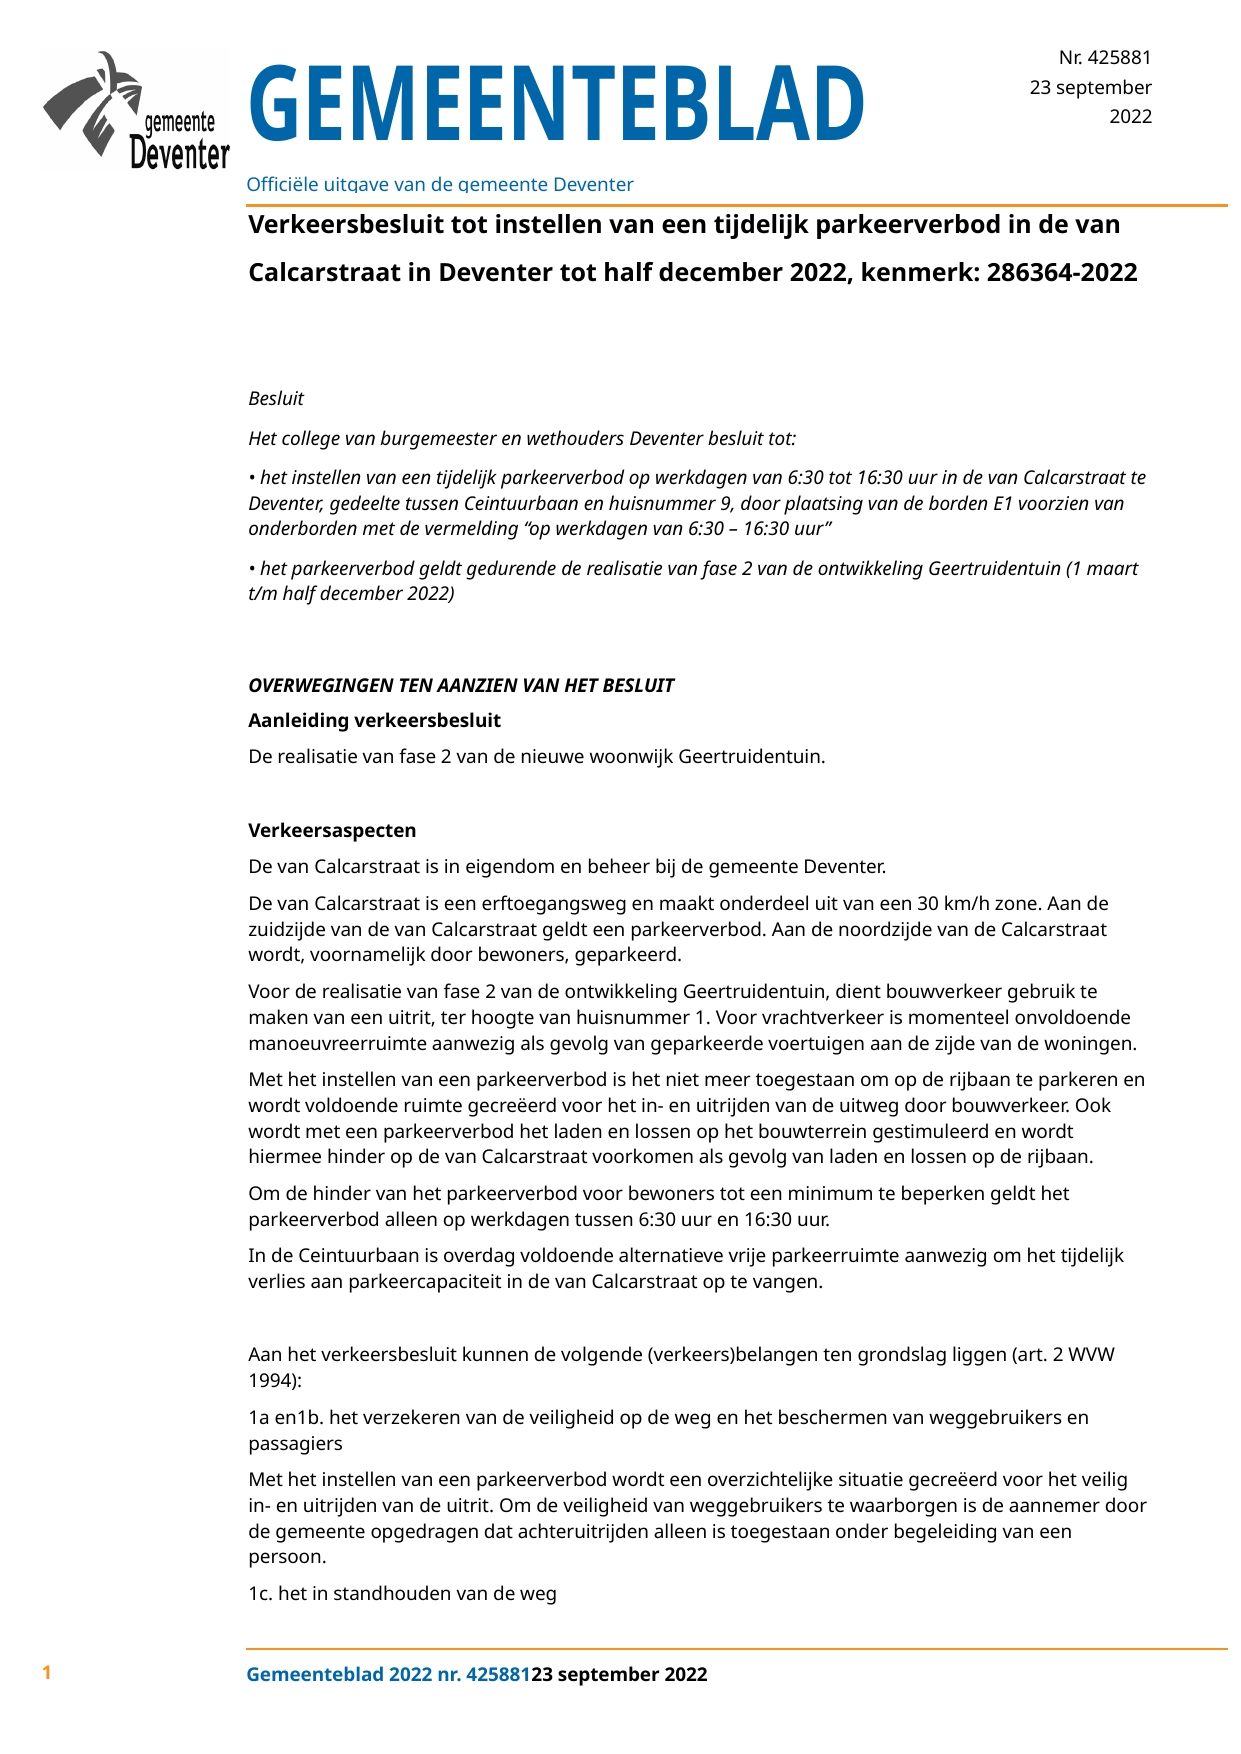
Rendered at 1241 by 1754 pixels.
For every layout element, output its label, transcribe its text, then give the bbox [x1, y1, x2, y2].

text Verkeersbesluit tot instellen van een tijdelijk parkeerverbod in de van Calcarstraat in Deventer tot half december 2022, kenmerk: 286364-2022 [248, 207, 1152, 288]
text De van Calcarstraat is een erftoegangsweg en maakt onderdeel uit van een 30 km/h zone. Aan de zuidzijde van de van Calcarstraat geldt een parkeerverbod. Aan de noordzijde van de Calcarstraat wordt, voornamelijk door bewoners, geparkeerd. [248, 890, 1152, 967]
text 1a en1b. het verzekeren van de veiligheid op de weg en het beschermen van weggebruikers en passagiers [248, 1404, 1152, 1456]
text De van Calcarstraat is in eigendom en beheer bij de gemeente Deventer. [248, 853, 1152, 879]
text 1c. het in standhouden van de weg [248, 1580, 1152, 1606]
text • het parkeerverbod geldt gedurende de realisatie van fase 2 van de ontwikkeling Geertruidentuin (1 maart t/m half december 2022) [248, 555, 1152, 606]
text Om de hinder van het parkeerverbod voor bewoners tot een minimum te beperken geldt het parkeerverbod alleen op werkdagen tussen 6:30 uur en 16:30 uur. [248, 1180, 1152, 1232]
text Het college van burgemeester en wethouders Deventer besluit tot: [248, 425, 1152, 451]
picture [41, 47, 231, 172]
text OVERWEGINGEN TEN AANZIEN VAN HET BESLUIT [248, 673, 1152, 698]
text Besluit [248, 386, 1152, 411]
text Voor de realisatie van fase 2 van de ontwikkeling Geertruidentuin, dient bouwverkeer gebruik te maken van een uitrit, ter hoogte van huisnummer 1. Voor vrachtverkeer is momenteel onvoldoende manoeuvreerruimte aanwezig als gevolg van geparkeerde voertuigen aan de zijde van de woningen. [248, 978, 1152, 1055]
text Met het instellen van een parkeerverbod wordt een overzichtelijke situatie gecreëerd voor het veilig in- en uitrijden van de uitrit. Om de veiligheid van weggebruikers te waarborgen is de aannemer door de gemeente opgedragen dat achteruitrijden alleen is toegestaan onder begeleiding van een persoon. [248, 1466, 1152, 1569]
text Verkeersaspecten [248, 817, 1152, 842]
text Met het instellen van een parkeerverbod is het niet meer toegestaan om op de rijbaan te parkeren en wordt voldoende ruimte gecreëerd voor het in- en uitrijden van de uitweg door bouwverkeer. Ook wordt met een parkeerverbod het laden en lossen op het bouwterrein gestimuleerd en wordt hiermee hinder op de van Calcarstraat voorkomen als gevolg van laden en lossen op de rijbaan. [248, 1066, 1152, 1169]
text De realisatie van fase 2 van de nieuwe woonwijk Geertruidentuin. [248, 743, 1152, 769]
text • het instellen van een tijdelijk parkeerverbod op werkdagen van 6:30 tot 16:30 uur in de van Calcarstraat te Deventer, gedeelte tussen Ceintuurbaan en huisnummer 9, door plaatsing van de borden E1 voorzien van onderborden met de vermelding “op werkdagen van 6:30 – 16:30 uur” [248, 464, 1152, 541]
text Aanleiding verkeersbesluit [248, 707, 1152, 732]
text Aan het verkeersbesluit kunnen de volgende (verkeers)belangen ten grondslag liggen (art. 2 WVW 1994): [248, 1342, 1152, 1393]
text In de Ceintuurbaan is overdag voldoende alternatieve vrije parkeerruimte aanwezig om het tijdelijk verlies aan parkeercapaciteit in de van Calcarstraat op te vangen. [248, 1243, 1152, 1294]
